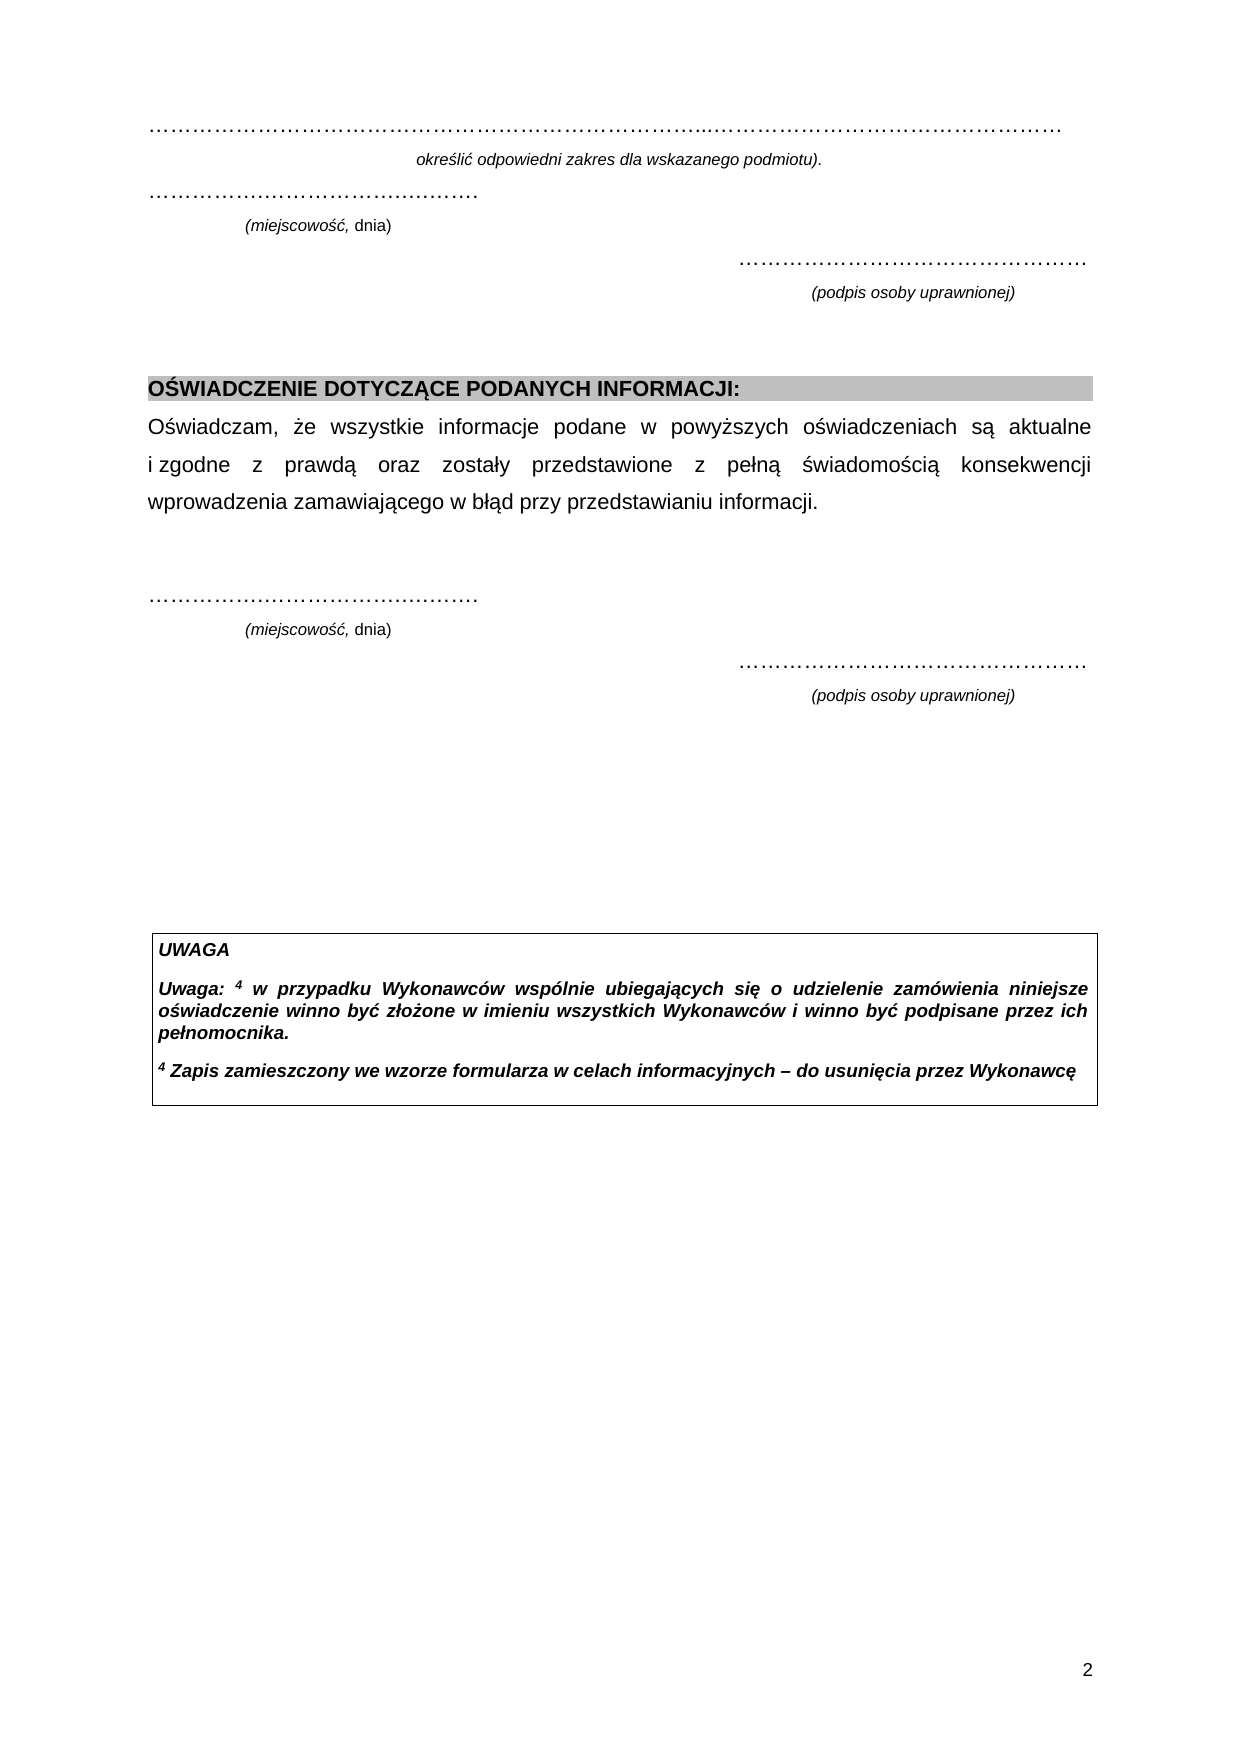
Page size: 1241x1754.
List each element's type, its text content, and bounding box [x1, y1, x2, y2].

text określić odpowiedni zakres dla wskazanego podmiotu). [148, 149, 1093, 168]
text (podpis osoby uprawnionej) [738, 686, 1093, 705]
text ………………………………………… [148, 648, 1093, 673]
text …………….……………….….……. [148, 582, 1093, 607]
text …………….……………….….……. [148, 178, 1093, 203]
text (miejscowość, dnia) [148, 216, 1093, 235]
text …………………………………………………………………...………………………………………… [148, 112, 1093, 137]
text (miejscowość, dnia) [148, 619, 1093, 638]
text (podpis osoby uprawnionej) [738, 282, 1093, 302]
text Oświadczam, że wszystkie informacje podane w powyższych oświadczeniach są aktualne i zgodne z prawdą oraz zostały przedstawione z pełną świadomością konsekwencji wprowadzenia zamawiającego w błąd przy przedstawianiu informacji. [148, 414, 1093, 514]
text ………………………………………… [148, 245, 1093, 270]
table_header UWAGA Uwaga: 4 w przypadku Wykonawców wspólnie ubiegających się o udzielenie zamówienia niniejsze oświadczenie winno być złożone w imieniu wszystkich Wykonawców i winno być podpisane przez ich pełnomocnika. 4 Zapis zamieszczony we wzorze formularza w celach informacyjnych – do usunięcia przez Wykonawcę [153, 934, 1097, 1104]
text OŚWIADCZENIE DOTYCZĄCE PODANYCH INFORMACJI: [148, 376, 1093, 401]
